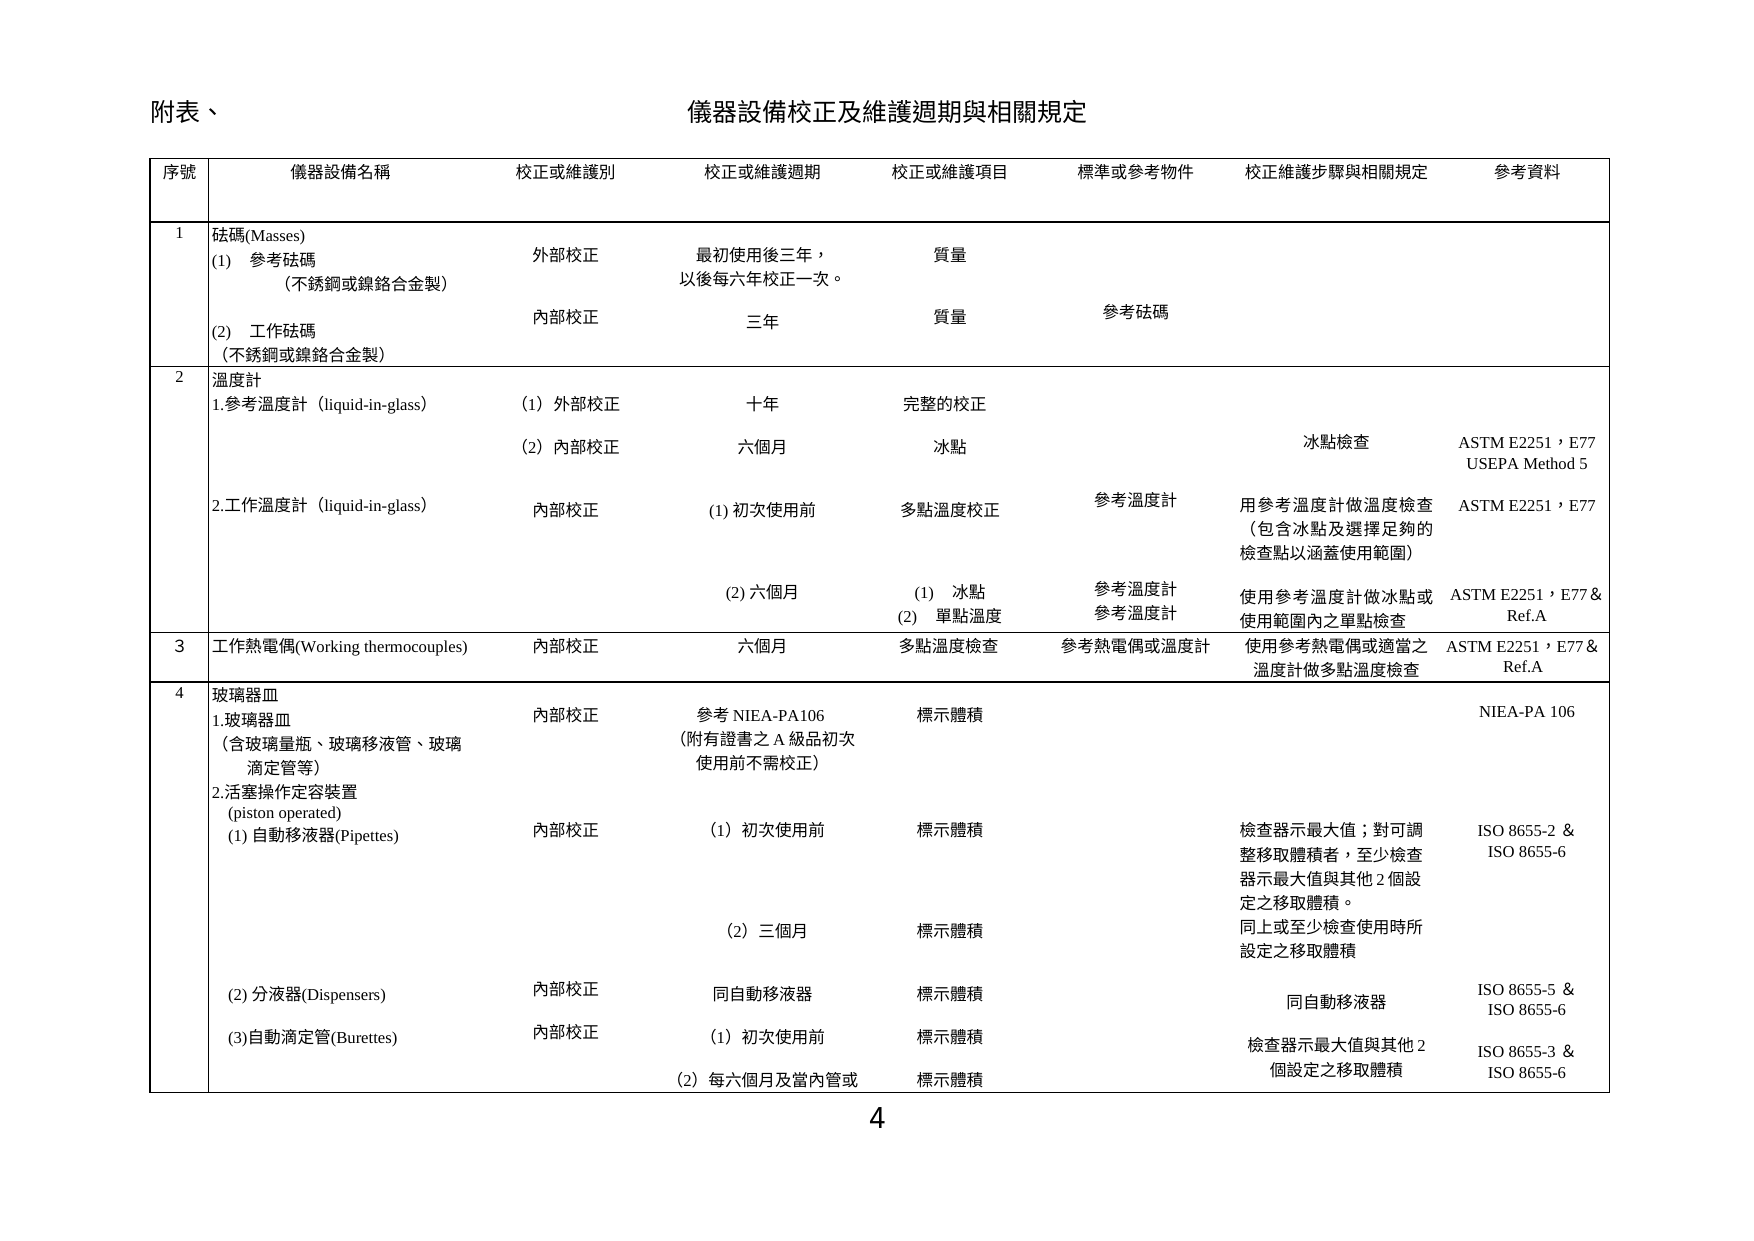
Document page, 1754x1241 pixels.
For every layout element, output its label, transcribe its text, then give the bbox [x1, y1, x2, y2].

table_cell 使用參考熱電偶或適當之溫度計做多點溫度檢查 [1236, 633, 1436, 681]
table_cell 砝碼(Masses) 參考砝碼 （不銹鋼或鎳鉻合金製） 工作砝碼 （不銹鋼或鎳鉻合金製） [209, 223, 472, 366]
table_cell [151, 779, 208, 1092]
table_header 校正或維護項目 [865, 159, 1034, 221]
table_header 校正維護步驟與相關規定 [1236, 159, 1436, 221]
table_cell 外部校正 內部校正 [472, 223, 659, 366]
table_cell 外部校正 （2）內部校正 內部校正 [472, 391, 659, 632]
table_cell 內部校正 [472, 683, 659, 779]
table_cell 參考NIEA-PA106 （附有證書之A級品初次使用前不需校正） [659, 683, 865, 779]
table_cell 最初使用後三年， 以後每六年校正一次。 三年 [659, 223, 865, 366]
table_cell 內部校正 內部校正 內部校正 [472, 779, 659, 1092]
table_header 校正或維護別 [472, 159, 659, 221]
table_cell 4 [151, 683, 208, 779]
table_cell 工作熱電偶(Working thermocouples) [209, 633, 472, 681]
table_cell 1.參考溫度計（liquid-in-glass） 2.工作溫度計（liquid-in-glass） [209, 391, 472, 632]
table_cell ISO 8655-2 ＆ ISO 8655-6 ISO 8655-5 ＆ ISO 8655-6 ISO 8655-3 ＆ ISO 8655-6 [1436, 779, 1609, 1092]
table_cell 內部校正 [472, 633, 659, 681]
table_cell 六個月 [659, 633, 865, 681]
table_cell 參考砝碼 [1034, 223, 1236, 366]
table_cell [1034, 367, 1236, 391]
table_cell 十年 六個月 (1) 初次使用前 (2) 六個月 [659, 391, 865, 632]
table_header 標準或參考物件 [1034, 159, 1236, 221]
table_header 參考資料 [1436, 159, 1609, 221]
table_cell 玻璃器皿 1.玻璃器皿 （含玻璃量瓶、玻璃移液管、玻璃滴定管等） [209, 683, 472, 779]
table_cell ３ [151, 633, 208, 681]
table_cell 參考熱電偶或溫度計 [1034, 633, 1236, 681]
table_cell [1436, 367, 1609, 391]
table_cell 質量 質量 [865, 223, 1034, 366]
table_header 校正或維護週期 [659, 159, 865, 221]
table_cell [151, 391, 208, 632]
table_header 序號 [151, 159, 208, 221]
table_cell 溫度計 [209, 367, 1034, 391]
table_cell [1436, 223, 1609, 366]
table_cell 冰點檢查 用參考溫度計做溫度檢查（包含冰點及選擇足夠的檢查點以涵蓋使用範圍） 使用參考溫度計做冰點或使用範圍內之單點檢查 [1236, 391, 1436, 632]
table_cell 標示體積 標示體積 標示體積 標示體積 標示體積 [865, 779, 1034, 1092]
table_cell [1236, 223, 1436, 366]
table_cell 參考溫度計 參考溫度計 參考溫度計 [1034, 391, 1236, 632]
text 附表、 儀器設備校正及維護週期與相關規定 [150, 93, 1604, 129]
table_cell 多點溫度檢查 [865, 633, 1034, 681]
table_cell [1034, 779, 1236, 1092]
table_cell 標示體積 [865, 683, 1034, 779]
table_cell 完整的校正 冰點 多點溫度校正 冰點 單點溫度 [865, 391, 1034, 632]
table_cell ASTM E2251，E77 USEPA Method 5 ASTM E2251，E77 ASTM E2251，E77＆ Ref.A [1436, 391, 1609, 632]
table_cell NIEA-PA 106 [1436, 683, 1609, 779]
table_cell 2.活塞操作定容裝置 (piston operated) (1) 自動移液器(Pipettes) (2) 分液器(Dispensers) (3)自動滴定管(Burettes) [209, 779, 472, 1092]
table_cell 檢查器示最大值；對可調整移取體積者，至少檢查器示最大值與其他2個設定之移取體積。 同上或至少檢查使用時所設定之移取體積 同自動移液器 檢查器示最大值與其他2個設定之移取體積 [1236, 779, 1436, 1092]
table_cell [1034, 683, 1236, 779]
table_cell [1236, 367, 1436, 391]
table_header 儀器設備名稱 [209, 159, 472, 221]
table_cell 2 [151, 367, 208, 391]
table_cell 1 [151, 223, 208, 366]
table_cell （1）初次使用前 （2）三個月 同自動移液器 （1）初次使用前 （2）每六個月及當內管或 [659, 779, 865, 1092]
table_cell ASTM E2251，E77＆ Ref.A [1436, 633, 1609, 681]
table_cell [1236, 683, 1436, 779]
